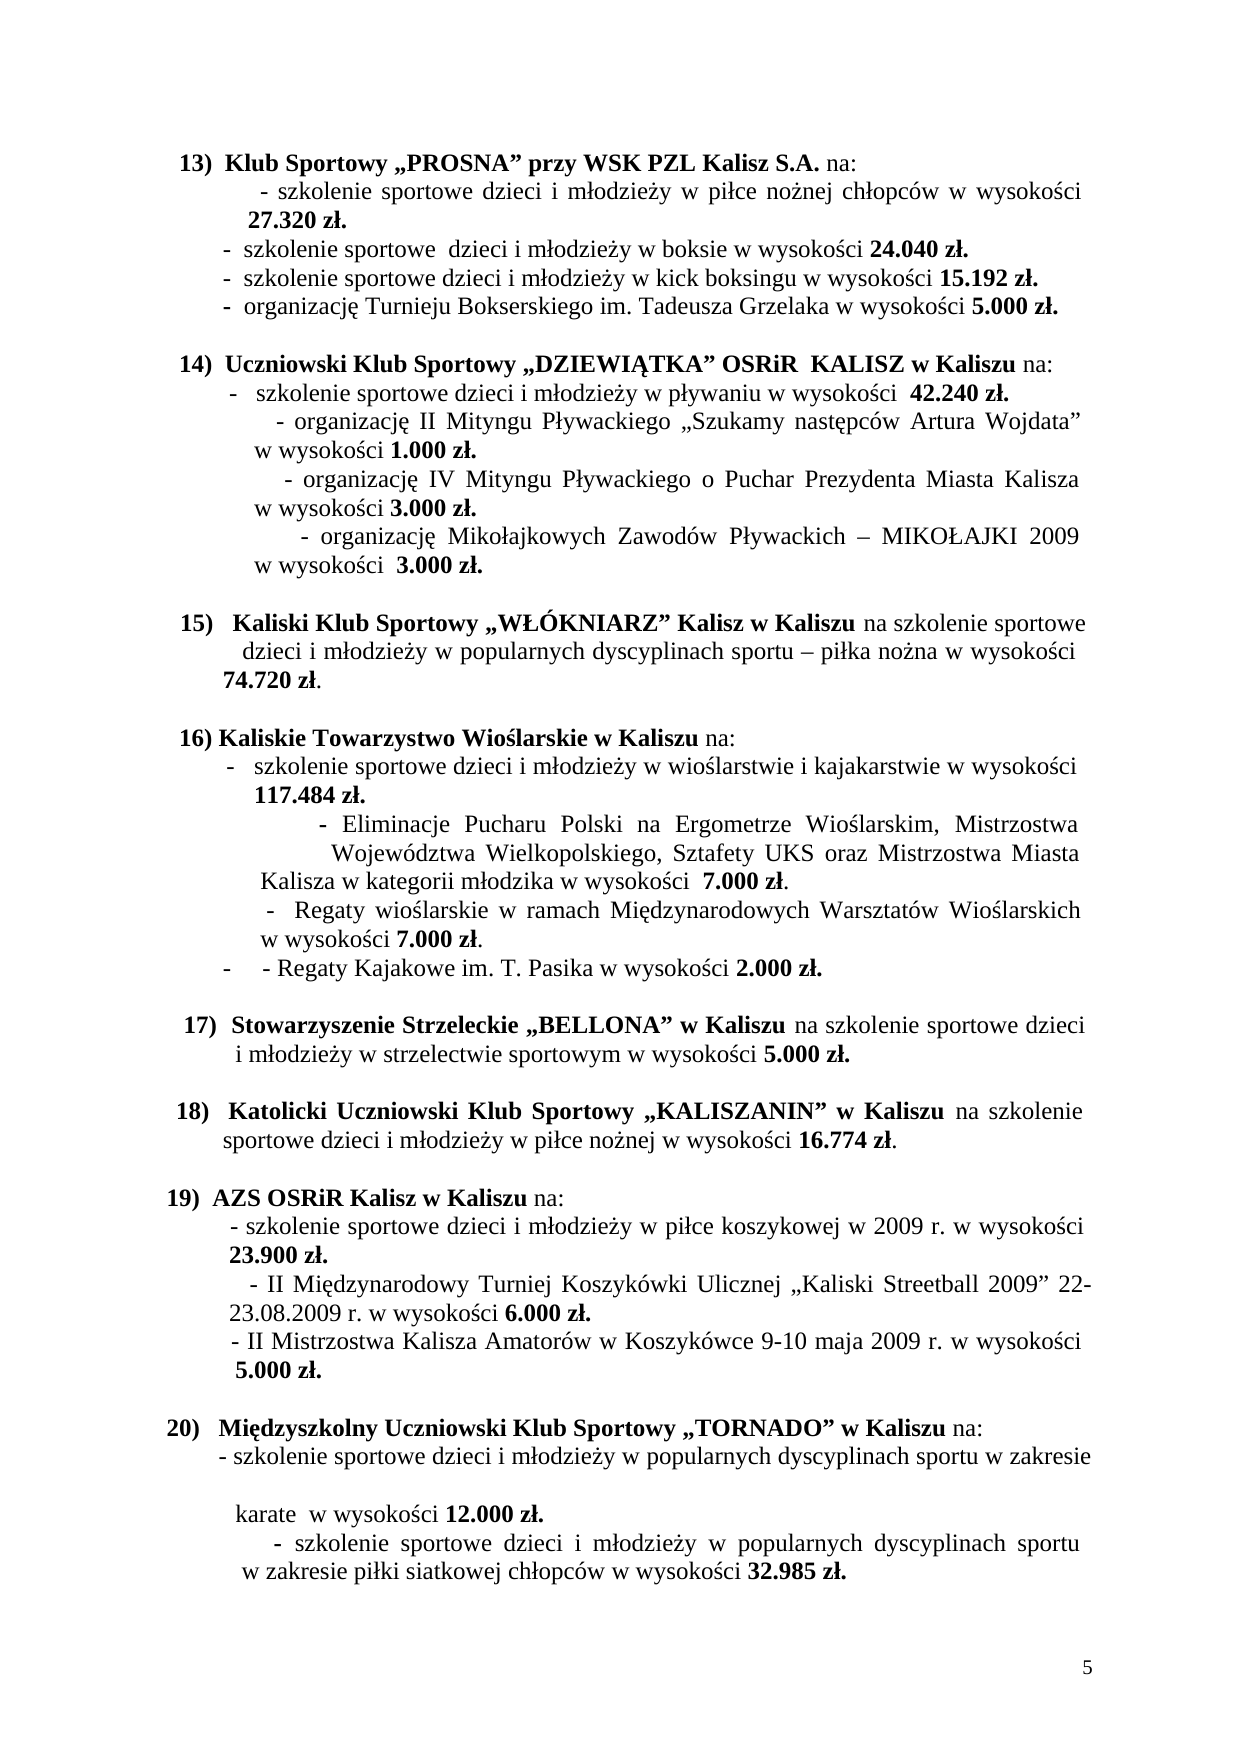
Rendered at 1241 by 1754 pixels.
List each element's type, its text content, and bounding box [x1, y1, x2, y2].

text - szkolenie sportowe dzieci i młodzieży w piłce nożnej chłopców w wysokości 27.320 zł. [148, 176, 1092, 234]
text - - Regaty Kajakowe im. T. Pasika w wysokości 2.000 zł. [148, 953, 1092, 981]
text - II Mistrzostwa Kalisza Amatorów w Koszykówce 9-10 maja 2009 r. w wysokości 5.000 zł. [148, 1326, 1092, 1384]
text 19) AZS OSRiR Kalisz w Kaliszu na: [148, 1183, 1092, 1211]
text - szkolenie sportowe dzieci i młodzieży w kick boksingu w wysokości 15.192 zł. [148, 263, 1092, 291]
text 15) Kaliski Klub Sportowy „WŁÓKNIARZ” Kalisz w Kaliszu na szkolenie sportowe dzieci i młodzieży w popularnych dyscyplinach sportu – piłka nożna w wysokości 74.720 zł. [148, 608, 1092, 694]
text - organizację II Mityngu Pływackiego „Szukamy następców Artura Wojdata” w wysokości 1.000 zł. [148, 406, 1092, 464]
text 13) Klub Sportowy „PROSNA” przy WSK PZL Kalisz S.A. na: [148, 148, 1092, 176]
text - organizację IV Mityngu Pływackiego o Puchar Prezydenta Miasta Kalisza w wysokości 3.000 zł. [148, 464, 1092, 521]
text - Regaty wioślarskie w ramach Międzynarodowych Warsztatów Wioślarskich w wysokości 7.000 zł. [148, 895, 1092, 953]
text - szkolenie sportowe dzieci i młodzieży w boksie w wysokości 24.040 zł. [148, 234, 1092, 263]
text - szkolenie sportowe dzieci i młodzieży w piłce koszykowej w 2009 r. w wysokości 23.900 zł. [148, 1211, 1092, 1269]
text - szkolenie sportowe dzieci i młodzieży w popularnych dyscyplinach sportu w zakresie karate w wysokości 12.000 zł. [148, 1441, 1092, 1528]
text - szkolenie sportowe dzieci i młodzieży w pływaniu w wysokości 42.240 zł. [148, 378, 1092, 406]
text 16) Kaliskie Towarzystwo Wioślarskie w Kaliszu na: [148, 723, 1092, 751]
text - II Międzynarodowy Turniej Koszykówki Ulicznej „Kaliski Streetball 2009” 22- 23.08.2009 r. w wysokości 6.000 zł. [148, 1269, 1092, 1326]
text - organizację Mikołajkowych Zawodów Pływackich – MIKOŁAJKI 2009 w wysokości 3.000 zł. [148, 521, 1092, 579]
text - organizację Turnieju Bokserskiego im. Tadeusza Grzelaka w wysokości 5.000 zł. [148, 291, 1092, 320]
text 17) Stowarzyszenie Strzeleckie „BELLONA” w Kaliszu na szkolenie sportowe dzieci i młodzieży w strzelectwie sportowym w wysokości 5.000 zł. [148, 1010, 1092, 1068]
text - szkolenie sportowe dzieci i młodzieży w wioślarstwie i kajakarstwie w wysokości 117.484 zł. [148, 751, 1092, 809]
text 20) Międzyszkolny Uczniowski Klub Sportowy „TORNADO” w Kaliszu na: [148, 1413, 1092, 1441]
text - szkolenie sportowe dzieci i młodzieży w popularnych dyscyplinach sportu w zakresie piłki siatkowej chłopców w wysokości 32.985 zł. [148, 1528, 1092, 1585]
text - Eliminacje Pucharu Polski na Ergometrze Wioślarskim, Mistrzostwa Województwa Wielkopolskiego, Sztafety UKS oraz Mistrzostwa Miasta Kalisza w kategorii młodzika w wysokości 7.000 zł. [148, 809, 1092, 895]
text 14) Uczniowski Klub Sportowy „DZIEWIĄTKA” OSRiR KALISZ w Kaliszu na: [148, 349, 1092, 378]
text 18) Katolicki Uczniowski Klub Sportowy „KALISZANIN” w Kaliszu na szkolenie sportowe dzieci i młodzieży w piłce nożnej w wysokości 16.774 zł. [148, 1096, 1092, 1154]
